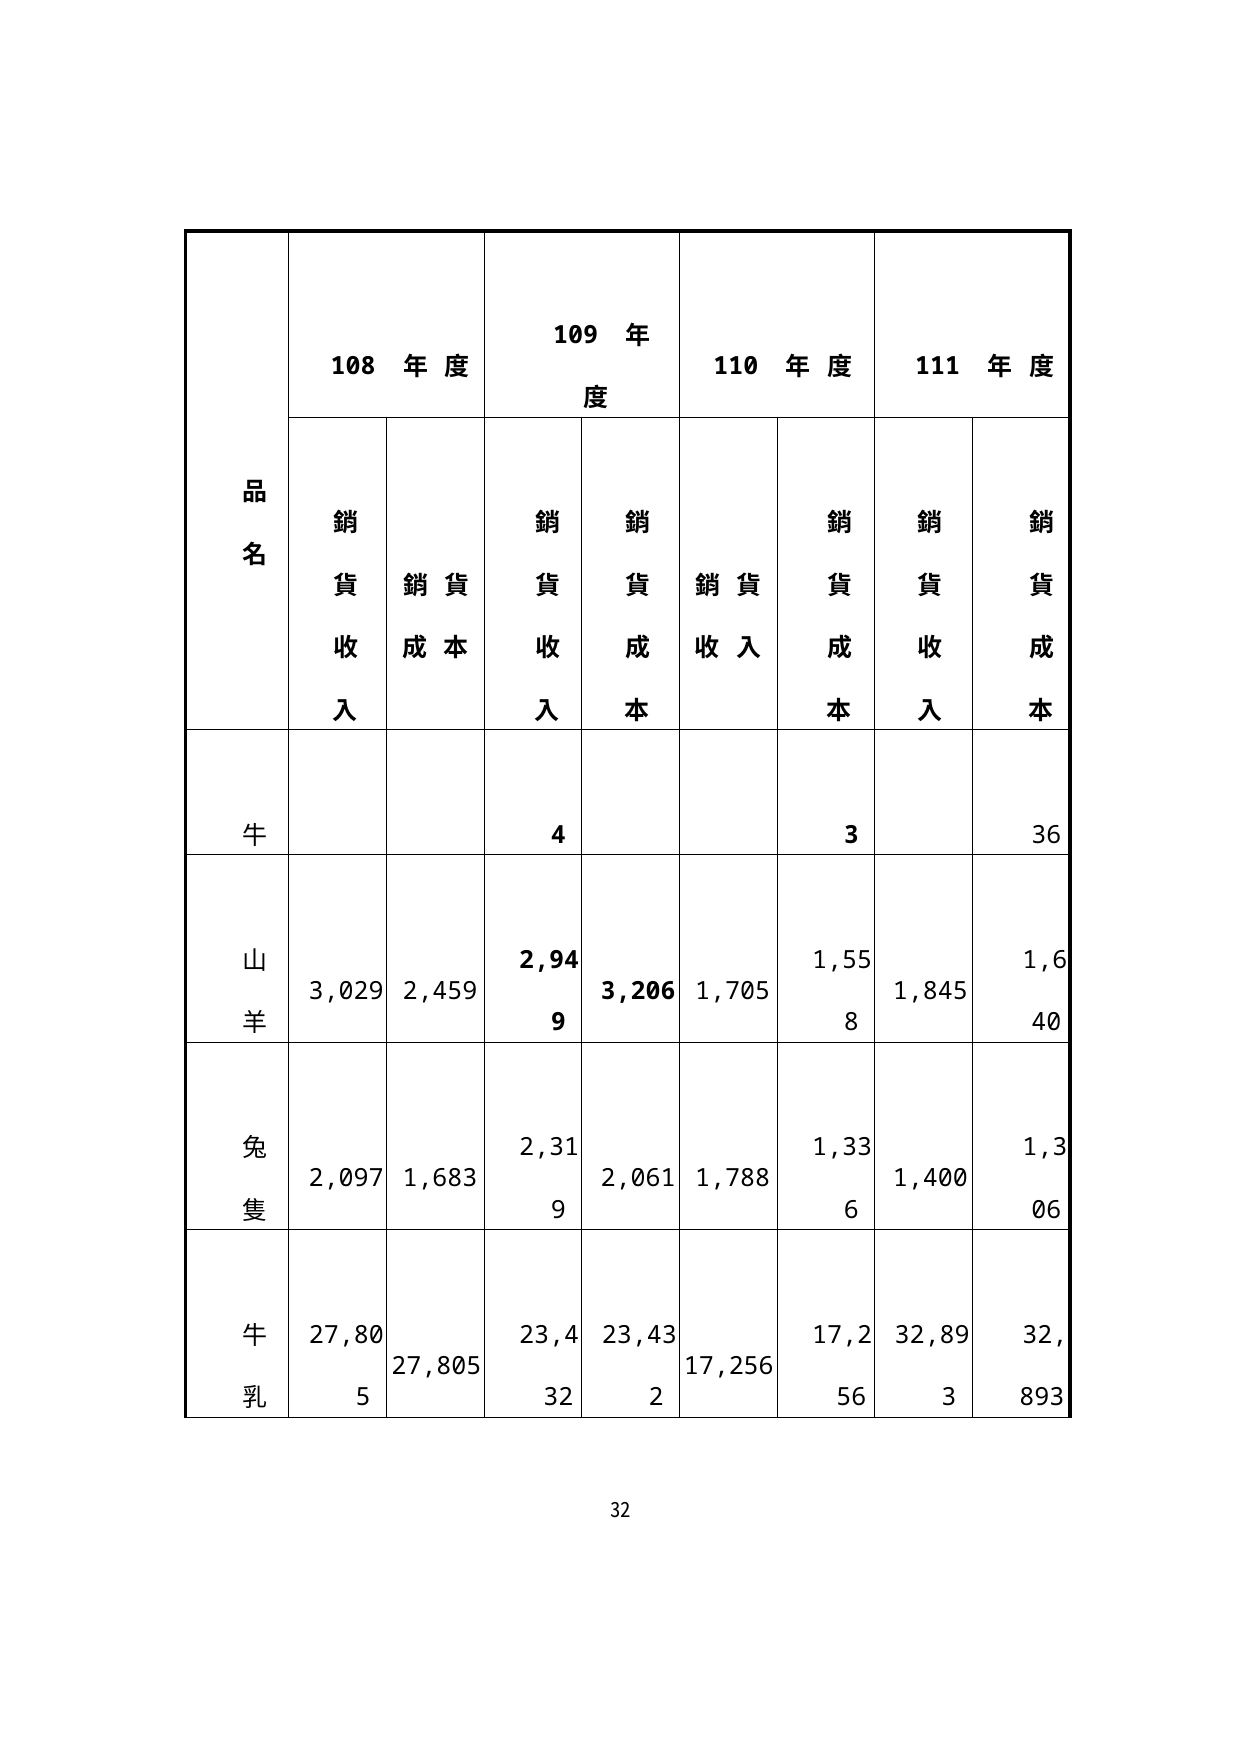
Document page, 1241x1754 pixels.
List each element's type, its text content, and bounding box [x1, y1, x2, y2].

table_cell [582, 730, 679, 854]
table_cell 1,558 [778, 855, 874, 1042]
table_cell 2,097 [289, 1043, 386, 1229]
table_cell 27,805 [289, 1230, 386, 1417]
table_cell 3,029 [289, 855, 386, 1042]
table_cell 1,336 [778, 1043, 874, 1229]
table_cell 1,640 [973, 855, 1068, 1042]
table_header 111年度 [875, 233, 1068, 417]
table_cell 4 [485, 730, 581, 854]
table_cell 銷貨收入 [875, 418, 972, 729]
table_cell 2,949 [485, 855, 581, 1042]
table_cell 牛乳 [187, 1230, 288, 1417]
table_cell 2,061 [582, 1043, 679, 1229]
table_cell [680, 730, 777, 854]
table_cell 1,306 [973, 1043, 1068, 1229]
table_cell 2,459 [387, 855, 484, 1042]
table_cell 1,705 [680, 855, 777, 1042]
table_header 110年度 [680, 233, 874, 417]
table_cell 銷貨收入 [485, 418, 581, 729]
table_cell 銷貨收入 [289, 418, 386, 729]
table_cell 山羊 [187, 855, 288, 1042]
table_cell 32,893 [875, 1230, 972, 1417]
table_cell [875, 730, 972, 854]
table_cell 牛 [187, 730, 288, 854]
table_cell 銷貨成本 [387, 418, 484, 729]
table_cell 36 [973, 730, 1068, 854]
table_cell 23,432 [582, 1230, 679, 1417]
table_cell 銷貨收入 [680, 418, 777, 729]
table_cell 27,805 [387, 1230, 484, 1417]
table_cell [289, 730, 386, 854]
table_cell 3,206 [582, 855, 679, 1042]
table_cell 1,845 [875, 855, 972, 1042]
table_cell 1,683 [387, 1043, 484, 1229]
table_cell 兔隻 [187, 1043, 288, 1229]
table_cell 2,319 [485, 1043, 581, 1229]
table_header 品 名 [187, 233, 288, 729]
table_cell 1,400 [875, 1043, 972, 1229]
table_cell 1,788 [680, 1043, 777, 1229]
table_cell 23,432 [485, 1230, 581, 1417]
table_cell 3 [778, 730, 874, 854]
table_cell 銷貨成本 [973, 418, 1068, 729]
table_cell 17,256 [680, 1230, 777, 1417]
table_cell 17,256 [778, 1230, 874, 1417]
table_cell [387, 730, 484, 854]
table_cell 銷貨成本 [778, 418, 874, 729]
table_cell 銷貨成本 [582, 418, 679, 729]
table_header 108年度 [289, 233, 484, 417]
table_cell 32,893 [973, 1230, 1068, 1417]
table_header 109年度 [485, 233, 679, 417]
